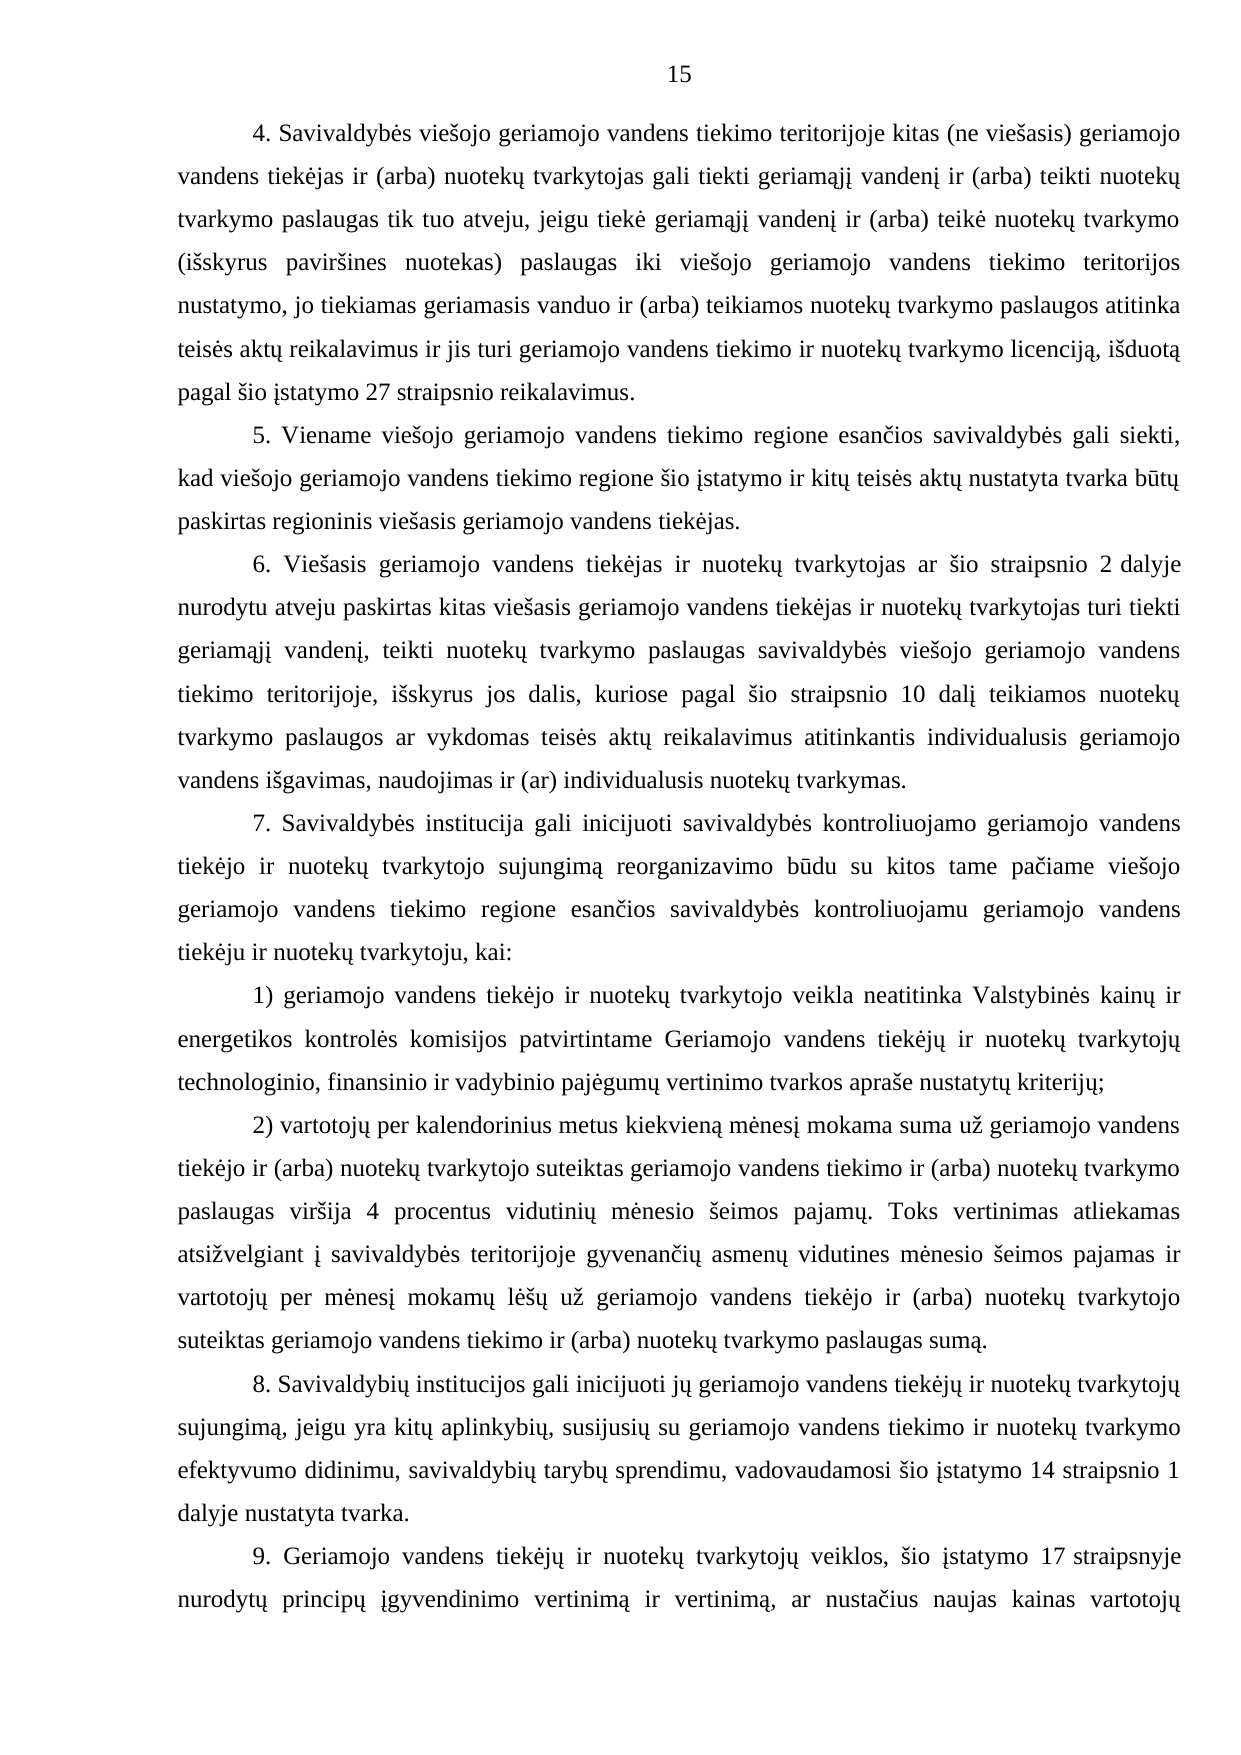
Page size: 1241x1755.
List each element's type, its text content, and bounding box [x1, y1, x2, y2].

text 7. Savivaldybės institucija gali inicijuoti savivaldybės kontroliuojamo geriamojo vandens tiekėjo ir nuotekų tvarkytojo sujungimą reorganizavimo būdu su kitos tame pačiame viešojo geriamojo vandens tiekimo regione esančios savivaldybės kontroliuojamu geriamojo vandens tiekėju ir nuotekų tvarkytoju, kai: [177, 808, 1181, 966]
text 9. Geriamojo vandens tiekėjų ir nuotekų tvarkytojų veiklos, šio įstatymo 17 straipsnyje nurodytų principų įgyvendinimo vertinimą ir vertinimą, ar nustačius naujas kainas vartotojų [177, 1541, 1181, 1613]
text 5. Viename viešojo geriamojo vandens tiekimo regione esančios savivaldybės gali siekti, kad viešojo geriamojo vandens tiekimo regione šio įstatymo ir kitų teisės aktų nustatyta tvarka būtų paskirtas regioninis viešasis geriamojo vandens tiekėjas. [177, 420, 1181, 535]
text 4. Savivaldybės viešojo geriamojo vandens tiekimo teritorijoje kitas (ne viešasis) geriamojo vandens tiekėjas ir (arba) nuotekų tvarkytojas gali tiekti geriamąjį vandenį ir (arba) teikti nuotekų tvarkymo paslaugas tik tuo atveju, jeigu tiekė geriamąjį vandenį ir (arba) teikė nuotekų tvarkymo (išskyrus paviršines nuotekas) paslaugas iki viešojo geriamojo vandens tiekimo teritorijos nustatymo, jo tiekiamas geriamasis vanduo ir (arba) teikiamos nuotekų tvarkymo paslaugos atitinka teisės aktų reikalavimus ir jis turi geriamojo vandens tiekimo ir nuotekų tvarkymo licenciją, išduotą pagal šio įstatymo 27 straipsnio reikalavimus. [177, 118, 1181, 406]
text 1) geriamojo vandens tiekėjo ir nuotekų tvarkytojo veikla neatitinka Valstybinės kainų ir energetikos kontrolės komisijos patvirtintame Geriamojo vandens tiekėjų ir nuotekų tvarkytojų technologinio, finansinio ir vadybinio pajėgumų vertinimo tvarkos apraše nustatytų kriterijų; [177, 981, 1181, 1096]
text 8. Savivaldybių institucijos gali inicijuoti jų geriamojo vandens tiekėjų ir nuotekų tvarkytojų sujungimą, jeigu yra kitų aplinkybių, susijusių su geriamojo vandens tiekimo ir nuotekų tvarkymo efektyvumo didinimu, savivaldybių tarybų sprendimu, vadovaudamosi šio įstatymo 14 straipsnio 1 dalyje nustatyta tvarka. [177, 1369, 1181, 1527]
text 2) vartotojų per kalendorinius metus kiekvieną mėnesį mokama suma už geriamojo vandens tiekėjo ir (arba) nuotekų tvarkytojo suteiktas geriamojo vandens tiekimo ir (arba) nuotekų tvarkymo paslaugas viršija 4 procentus vidutinių mėnesio šeimos pajamų. Toks vertinimas atliekamas atsižvelgiant į savivaldybės teritorijoje gyvenančių asmenų vidutines mėnesio šeimos pajamas ir vartotojų per mėnesį mokamų lėšų už geriamojo vandens tiekėjo ir (arba) nuotekų tvarkytojo suteiktas geriamojo vandens tiekimo ir (arba) nuotekų tvarkymo paslaugas sumą. [177, 1110, 1181, 1354]
text 6. Viešasis geriamojo vandens tiekėjas ir nuotekų tvarkytojas ar šio straipsnio 2 dalyje nurodytu atveju paskirtas kitas viešasis geriamojo vandens tiekėjas ir nuotekų tvarkytojas turi tiekti geriamąjį vandenį, teikti nuotekų tvarkymo paslaugas savivaldybės viešojo geriamojo vandens tiekimo teritorijoje, išskyrus jos dalis, kuriose pagal šio straipsnio 10 dalį teikiamos nuotekų tvarkymo paslaugos ar vykdomas teisės aktų reikalavimus atitinkantis individualusis geriamojo vandens išgavimas, naudojimas ir (ar) individualusis nuotekų tvarkymas. [177, 549, 1181, 794]
